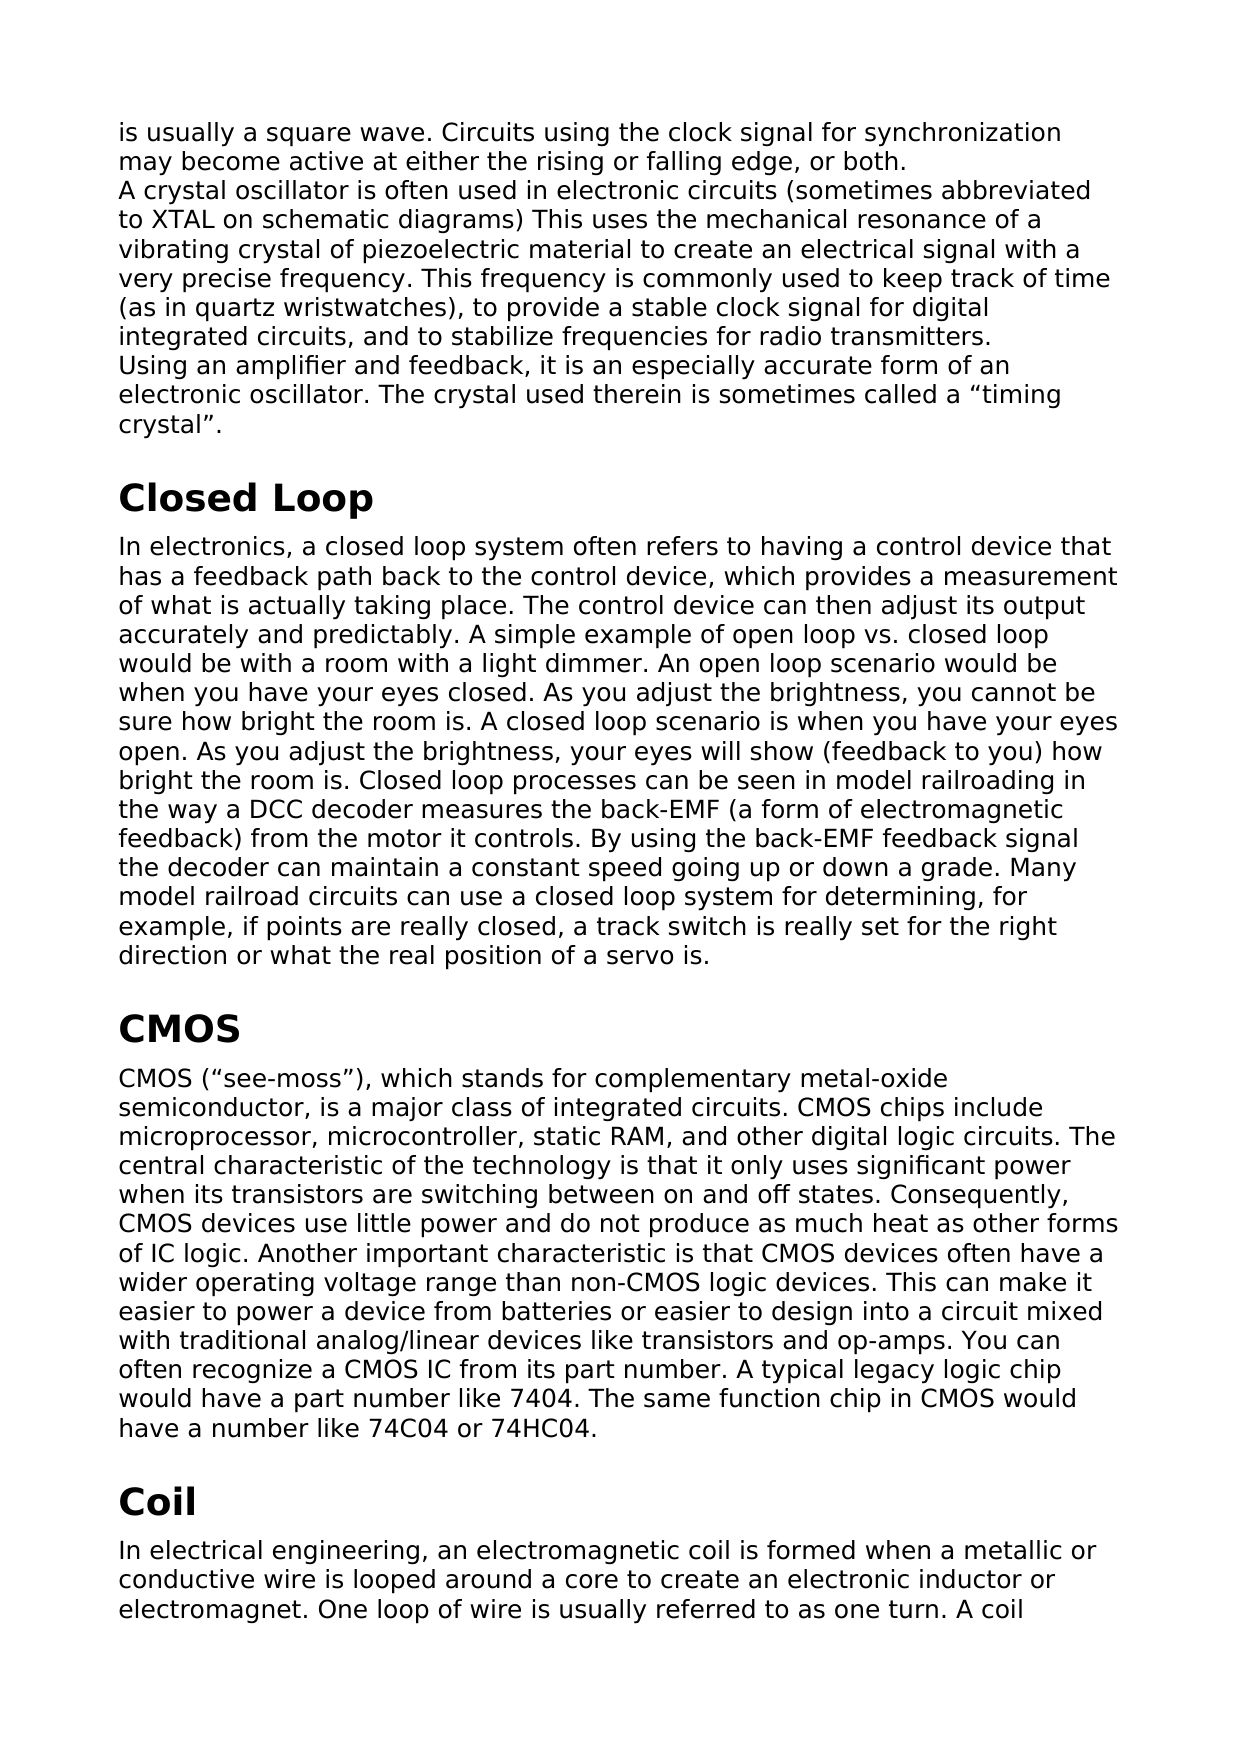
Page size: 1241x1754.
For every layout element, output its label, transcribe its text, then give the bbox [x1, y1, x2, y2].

text CMOS (“see-moss”), which stands for complementary metal-oxide semiconductor, is a major class of integrated circuits. CMOS chips include microprocessor, microcontroller, static RAM, and other digital logic circuits. The central characteristic of the technology is that it only uses significant power when its transistors are switching between on and off states. Consequently, CMOS devices use little power and do not produce as much heat as other forms of IC logic. Another important characteristic is that CMOS devices often have a wider operating voltage range than non-CMOS logic devices. This can make it easier to power a device from batteries or easier to design into a circuit mixed with traditional analog/linear devices like transistors and op-amps. You can often recognize a CMOS IC from its part number. A typical legacy logic chip would have a part number like 7404. The same function chip in CMOS would have a number like 74C04 or 74HC04. [118, 1064, 1122, 1443]
text In electrical engineering, an electromagnetic coil is formed when a metallic or conductive wire is looped around a core to create an electronic inductor or electromagnet. One loop of wire is usually referred to as one turn. A coil [118, 1537, 1122, 1624]
text is usually a square wave. Circuits using the clock signal for synchronization may become active at either the rising or falling edge, or both. A crystal oscillator is often used in electronic circuits (sometimes abbreviated to XTAL on schematic diagrams) This uses the mechanical resonance of a vibrating crystal of piezoelectric material to create an electrical signal with a very precise frequency. This frequency is commonly used to keep track of time (as in quartz wristwatches), to provide a stable clock signal for digital integrated circuits, and to stabilize frequencies for radio transmitters. Using an amplifier and feedback, it is an especially accurate form of an electronic oscillator. The crystal used therein is sometimes called a “timing crystal”. [118, 118, 1122, 439]
subtitle CMOS [118, 1008, 1122, 1051]
text In electronics, a closed loop system often refers to having a control device that has a feedback path back to the control device, which provides a measurement of what is actually taking place. The control device can then adjust its output accurately and predictably. A simple example of open loop vs. closed loop would be with a room with a light dimmer. An open loop scenario would be when you have your eyes closed. As you adjust the brightness, you cannot be sure how bright the room is. A closed loop scenario is when you have your eyes open. As you adjust the brightness, your eyes will show (feedback to you) how bright the room is. Closed loop processes can be seen in model railroading in the way a DCC decoder measures the back-EMF (a form of electromagnetic feedback) from the motor it controls. By using the back-EMF feedback signal the decoder can maintain a constant speed going up or down a grade. Many model railroad circuits can use a closed loop system for determining, for example, if points are really closed, a track switch is really set for the right direction or what the real position of a servo is. [118, 533, 1122, 970]
subtitle Coil [118, 1480, 1122, 1524]
subtitle Closed Loop [118, 476, 1122, 520]
